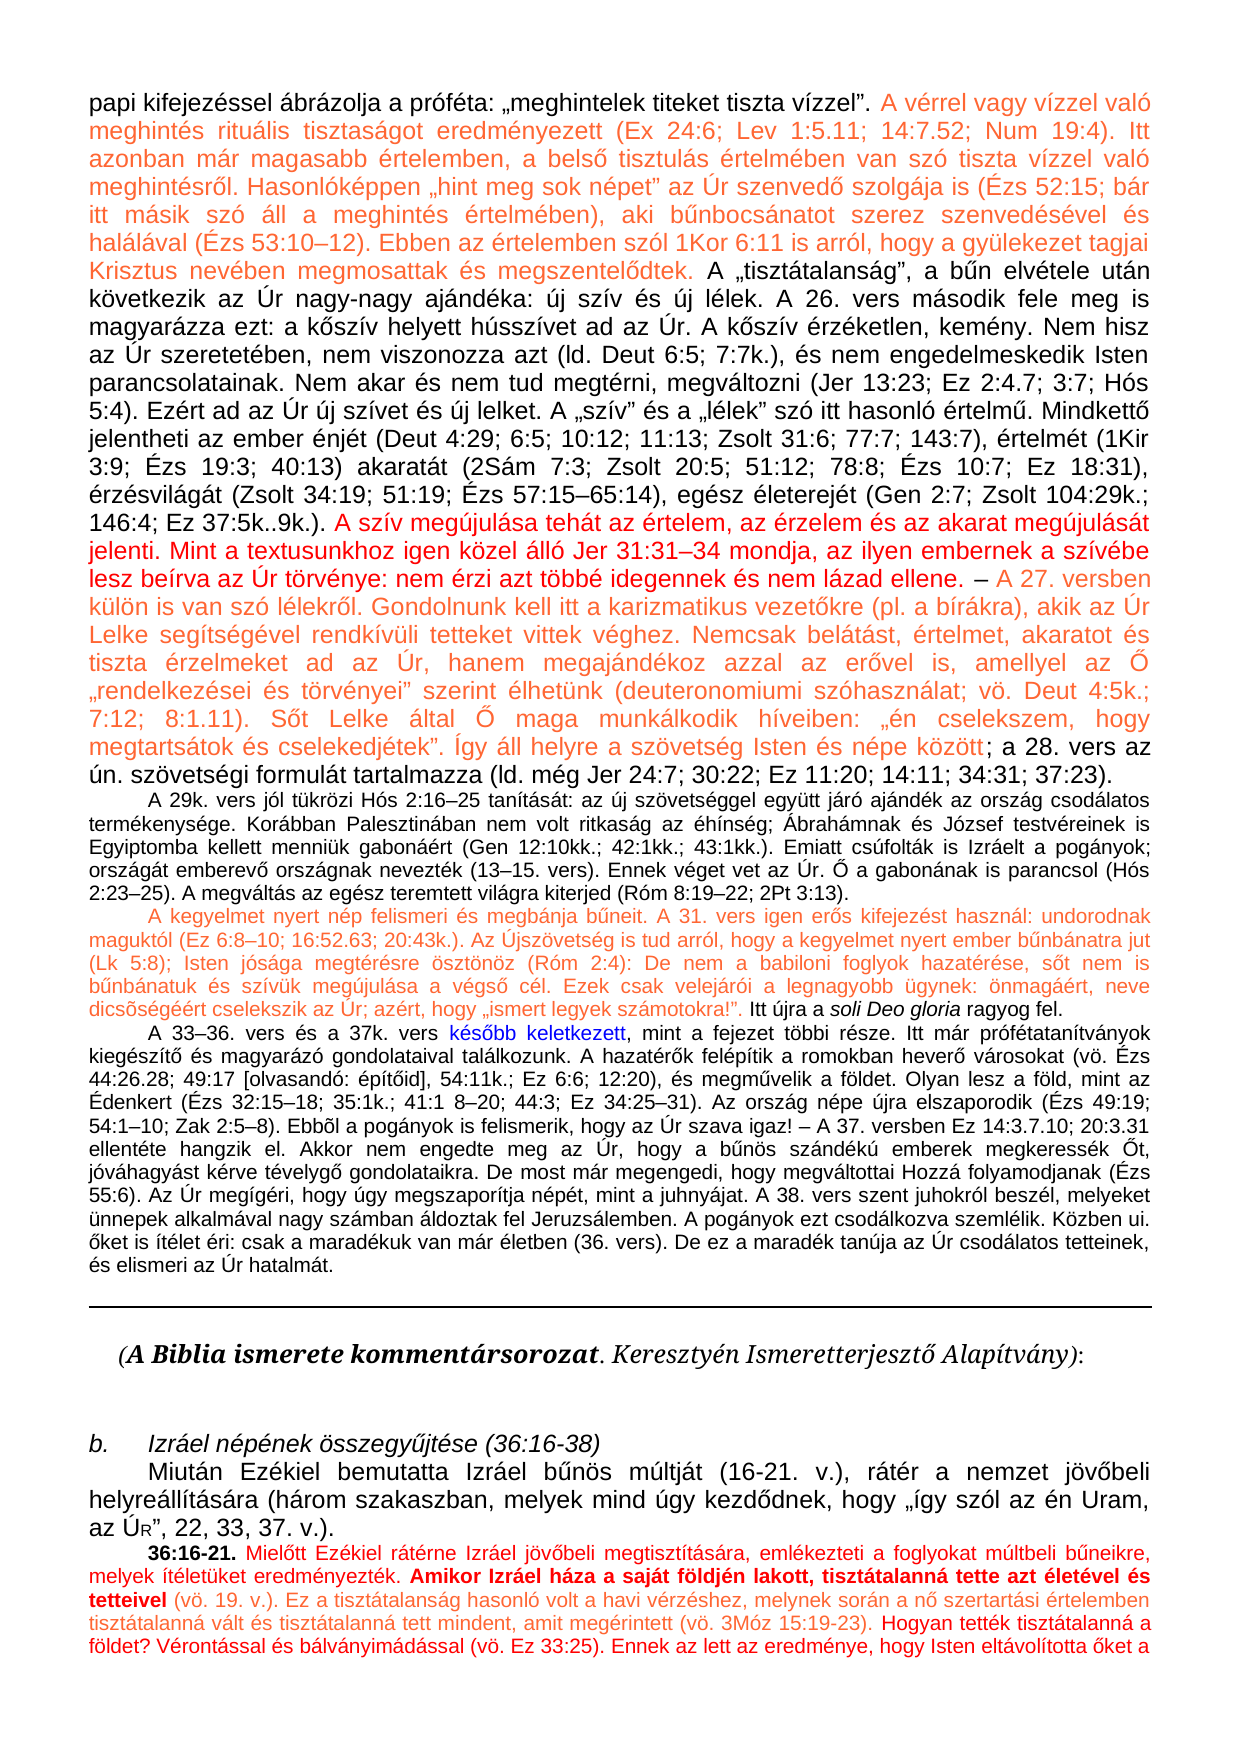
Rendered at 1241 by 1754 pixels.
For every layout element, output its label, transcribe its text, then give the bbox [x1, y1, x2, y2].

text A kegyelmet nyert nép felismeri és megbánja bűneit. A 31. vers igen erős kifejezést használ: undorodnak maguktól (Ez 6:8–10; 16:52.63; 20:43k.). Az Újszövetség is tud arról, hogy a kegyelmet nyert ember bűnbánatra jut (Lk 5:8); Isten jósága megtérésre ösztönöz (Róm 2:4): De nem a babiloni foglyok hazatérése, sőt nem is bűnbánatuk és szívük megújulása a végső cél. Ezek csak velejárói a legnagyobb ügynek: önmagáért, neve dicsõségéért cselekszik az Úr; azért, hogy „ismert legyek számotokra!”. Itt újra a soli Deo gloria ragyog fel. [88, 905, 1152, 1021]
text 36:16-21. Mielőtt Ezékiel rátérne Izráel jövőbeli megtisztítására, emlékezteti a foglyokat múltbeli bűneikre, melyek ítéletüket eredményezték. Amikor Izráel háza a saját földjén lakott, tisztátalanná tette azt életével és tetteivel (vö. 19. v.). Ez a tisztátalanság hasonló volt a havi vérzéshez, melynek során a nő szertartási értelemben tisztátalanná vált és tisztátalanná tett mindent, amit megérintett (vö. 3Móz 15:19-23). Hogyan tették tisztátalanná a földet? Vérontással és bálványimádással (vö. Ez 33:25). Ennek az lett az eredménye, hogy Isten eltávolította őket a [88, 1542, 1152, 1658]
text (A Biblia ismerete kommentársorozat. Keresztyén Ismeretterjesztő Alapítvány): [88, 1307, 1152, 1400]
text papi kifejezéssel ábrázolja a próféta: „meghintelek titeket tiszta vízzel”. A vérrel vagy vízzel való meghintés rituális tisztaságot eredményezett (Ex 24:6; Lev 1:5.11; 14:7.52; Num 19:4). Itt azonban már magasabb értelemben, a belső tisztulás értelmében van szó tiszta vízzel való meghintésről. Hasonlóképpen „hint meg sok népet” az Úr szenvedő szolgája is (Ézs 52:15; bár itt másik szó áll a meghintés értelmében), aki bűnbocsánatot szerez szenvedésével és halálával (Ézs 53:10–12). Ebben az értelemben szól 1Kor 6:11 is arról, hogy a gyülekezet tagjai Krisztus nevében megmosattak és megszentelődtek. A „tisztátalanság”, a bűn elvétele után következik az Úr nagy-nagy ajándéka: új szív és új lélek. A 26. vers második fele meg is magyarázza ezt: a kőszív helyett hússzívet ad az Úr. A kőszív érzéketlen, kemény. Nem hisz az Úr szeretetében, nem viszonozza azt (ld. Deut 6:5; 7:7k.), és nem engedelmeskedik Isten parancsolatainak. Nem akar és nem tud megtérni, megváltozni (Jer 13:23; Ez 2:4.7; 3:7; Hós 5:4). Ezért ad az Úr új szívet és új lelket. A „szív” és a „lélek” szó itt hasonló értelmű. Mindkettő jelentheti az ember énjét (Deut 4:29; 6:5; 10:12; 11:13; Zsolt 31:6; 77:7; 143:7), értelmét (1Kir 3:9; Ézs 19:3; 40:13) akaratát (2Sám 7:3; Zsolt 20:5; 51:12; 78:8; Ézs 10:7; Ez 18:31), érzésvilágát (Zsolt 34:19; 51:19; Ézs 57:15–65:14), egész életerejét (Gen 2:7; Zsolt 104:29k.; 146:4; Ez 37:5k..9k.). A szív megújulása tehát az értelem, az érzelem és az akarat megújulását jelenti. Mint a textusunkhoz igen közel álló Jer 31:31–34 mondja, az ilyen embernek a szívébe lesz beírva az Úr törvénye: nem érzi azt többé idegennek és nem lázad ellene. – A 27. versben külön is van szó lélekről. Gondolnunk kell itt a karizmatikus vezetőkre (pl. a bírákra), akik az Úr Lelke segítségével rendkívüli tetteket vittek véghez. Nemcsak belátást, értelmet, akaratot és tiszta érzelmeket ad az Úr, hanem megajándékoz azzal az erővel is, amellyel az Ő „rendelkezései és törvényei” szerint élhetünk (deuteronomiumi szóhasználat; vö. Deut 4:5k.; 7:12; 8:1.11). Sőt Lelke által Ő maga munkálkodik híveiben: „én cselekszem, hogy megtartsátok és cselekedjétek”. Így áll helyre a szövetség Isten és népe között; a 28. vers az ún. szövetségi formulát tartalmazza (ld. még Jer 24:7; 30:22; Ez 11:20; 14:11; 34:31; 37:23). [88, 88, 1152, 789]
text A 33–36. vers és a 37k. vers később keletkezett, mint a fejezet többi része. Itt már prófétatanítványok kiegészítő és magyarázó gondolataival találkozunk. A hazatérők felépítik a romokban heverő városokat (vö. Ézs 44:26.28; 49:17 [olvasandó: építőid], 54:11k.; Ez 6:6; 12:20), és megművelik a földet. Olyan lesz a föld, mint az Édenkert (Ézs 32:15–18; 35:1k.; 41:1 8–20; 44:3; Ez 34:25–31). Az ország népe újra elszaporodik (Ézs 49:19; 54:1–10; Zak 2:5–8). Ebbõl a pogányok is felismerik, hogy az Úr szava igaz! – A 37. versben Ez 14:3.7.10; 20:3.31 ellentéte hangzik el. Akkor nem engedte meg az Úr, hogy a bűnös szándékú emberek megkeressék Őt, jóváhagyást kérve tévelygő gondolataikra. De most már megengedi, hogy megváltottai Hozzá folyamodjanak (Ézs 55:6). Az Úr megígéri, hogy úgy megszaporítja népét, mint a juhnyájat. A 38. vers szent juhokról beszél, melyeket ünnepek alkalmával nagy számban áldoztak fel Jeruzsálemben. A pogányok ezt csodálkozva szemlélik. Közben ui. őket is ítélet éri: csak a maradékuk van már életben (36. vers). De ez a maradék tanúja az Úr csodálatos tetteinek, és elismeri az Úr hatalmát. [88, 1021, 1152, 1277]
text Miután Ezékiel bemutatta Izráel bűnös múltját (16-21. v.), rátér a nemzet jövőbeli helyreállítására (három szakaszban, melyek mind úgy kezdődnek, hogy „így szól az én Uram, az Úr”, 22, 33, 37. v.). [88, 1458, 1152, 1542]
text A 29k. vers jól tükrözi Hós 2:16–25 tanítását: az új szövetséggel együtt járó ajándék az ország csodálatos termékenysége. Korábban Palesztinában nem volt ritkaság az éhínség; Ábrahámnak és József testvéreinek is Egyiptomba kellett menniük gabonáért (Gen 12:10kk.; 42:1kk.; 43:1kk.). Emiatt csúfolták is Izráelt a pogányok; országát emberevő országnak nevezték (13–15. vers). Ennek véget vet az Úr. Ő a gabonának is parancsol (Hós 2:23–25). A megváltás az egész teremtett világra kiterjed (Róm 8:19–22; 2Pt 3:13). [88, 789, 1152, 905]
text b. Izráel népének összegyűjtése (36:16-38) [88, 1430, 1152, 1458]
